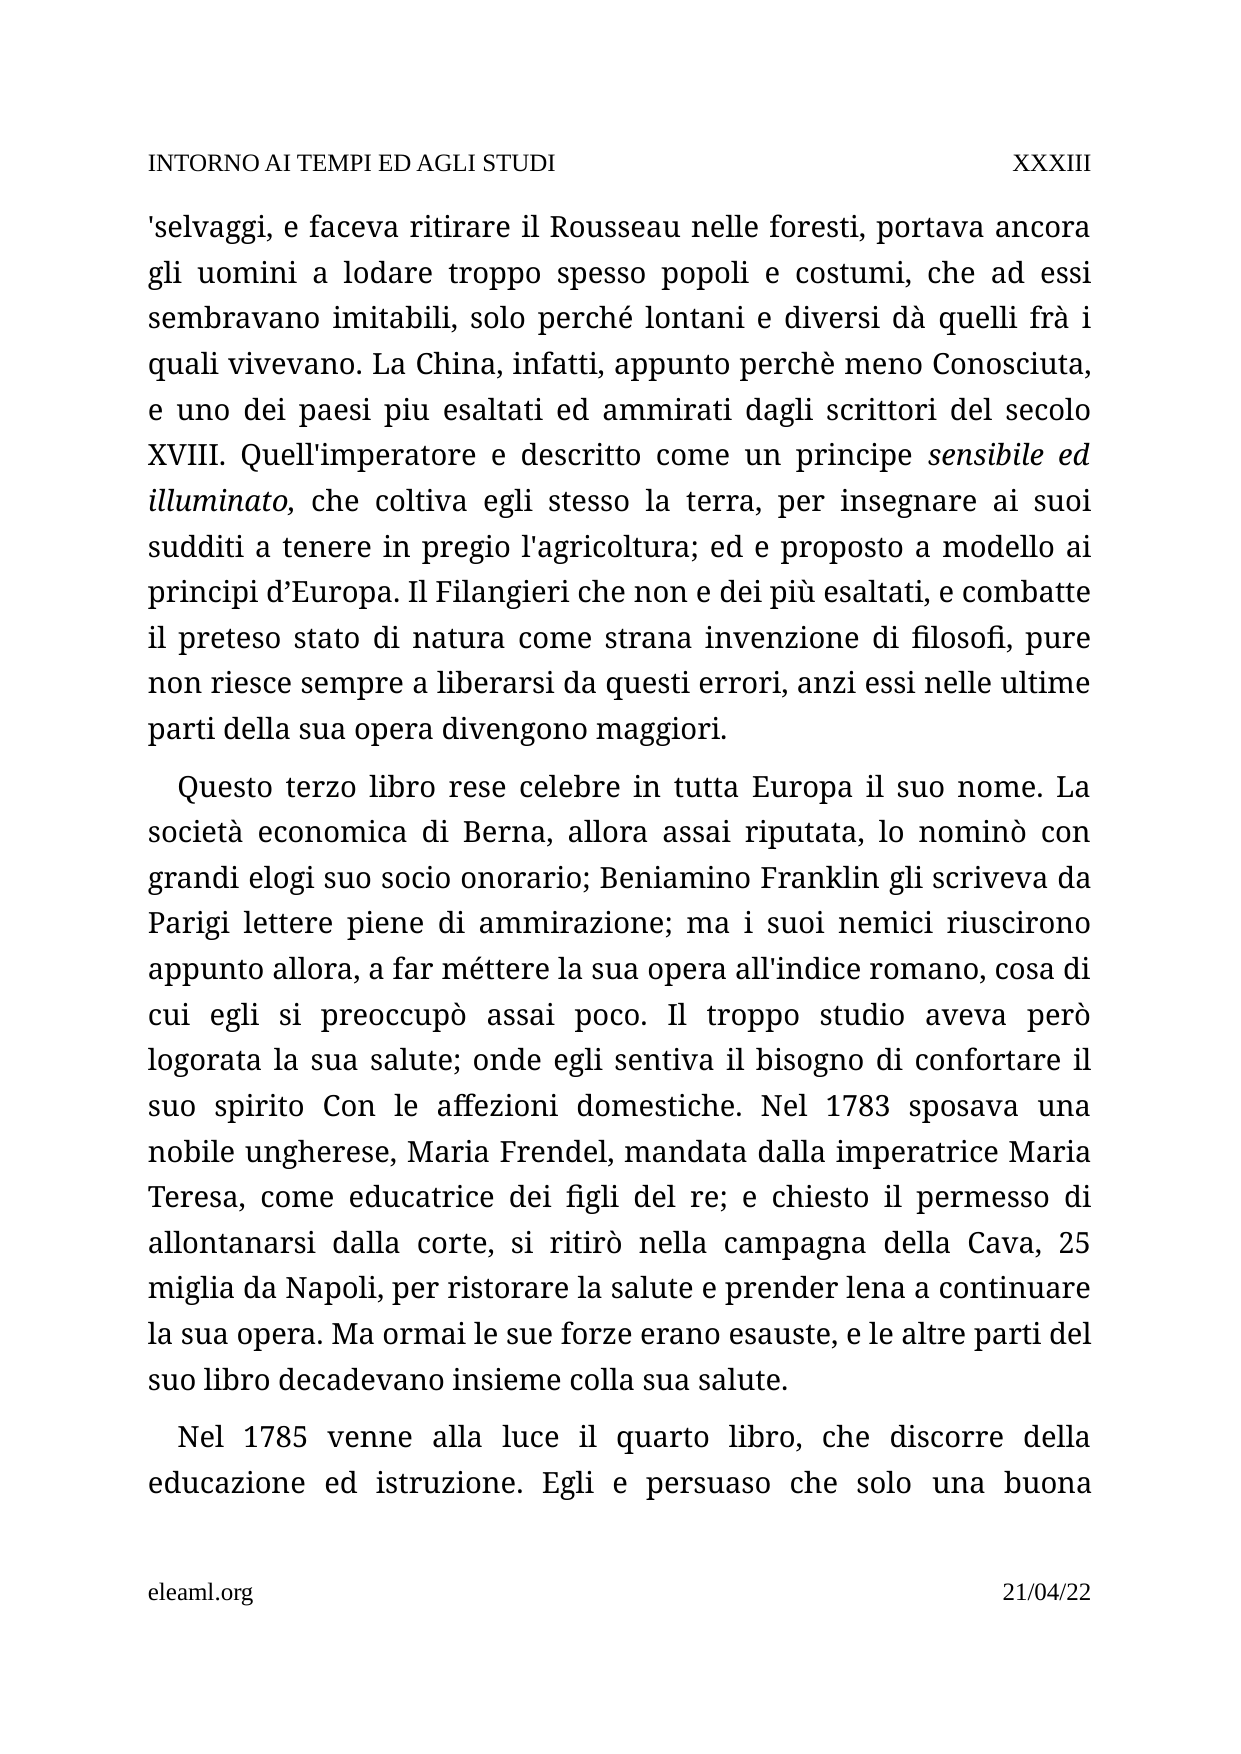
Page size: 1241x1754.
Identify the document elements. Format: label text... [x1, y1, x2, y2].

text 'selvaggi, e faceva ritirare il Rousseau nelle foresti, portava ancora gli uomini a lodare troppo spesso popoli e costumi, che ad essi sembravano imitabili, solo perché lontani e diversi dà quelli frà i quali vivevano. La China, infatti, appunto perchè meno Conosciuta, e uno dei paesi piu esaltati ed ammirati dagli scrittori del secolo XVIII. Quell'imperatore e descritto come un principe sensibile ed illuminato, che coltiva egli stesso la terra, per insegnare ai suoi sudditi a tenere in pregio l'agricoltura; ed e proposto a modello ai principi d’Europa. Il Filangieri che non e dei più esaltati, e combatte il preteso stato di natura come strana invenzione di filosofi, pure non riesce sempre a liberarsi da questi errori, anzi essi nelle ultime parti della sua opera divengono maggiori. [148, 207, 1093, 748]
text Nel 1785 venne alla luce il quarto libro, che discorre della educazione ed istruzione. Egli e persuaso che solo una buona [148, 1417, 1093, 1502]
text Questo terzo libro rese celebre in tutta Europa il suo nome. La società economica di Berna, allora assai riputata, lo nominò con grandi elogi suo socio onorario; Beniamino Franklin gli scriveva da Parigi lettere piene di ammirazione; ma i suoi nemici riuscirono appunto allora, a far méttere la sua opera all'indice romano, cosa di cui egli si preoccupò assai poco. Il troppo studio aveva però logorata la sua salute; onde egli sentiva il bisogno di confortare il suo spirito Con le affezioni domestiche. Nel 1783 sposava una nobile ungherese, Maria Frendel, mandata dalla imperatrice Maria Teresa, come educatrice dei figli del re; e chiesto il permesso di allontanarsi dalla corte, si ritirò nella campagna della Cava, 25 miglia da Napoli, per ristorare la salute e prender lena a continuare la sua opera. Ma ormai le sue forze erano esauste, e le altre parti del suo libro decadevano insieme colla sua salute. [148, 766, 1093, 1399]
